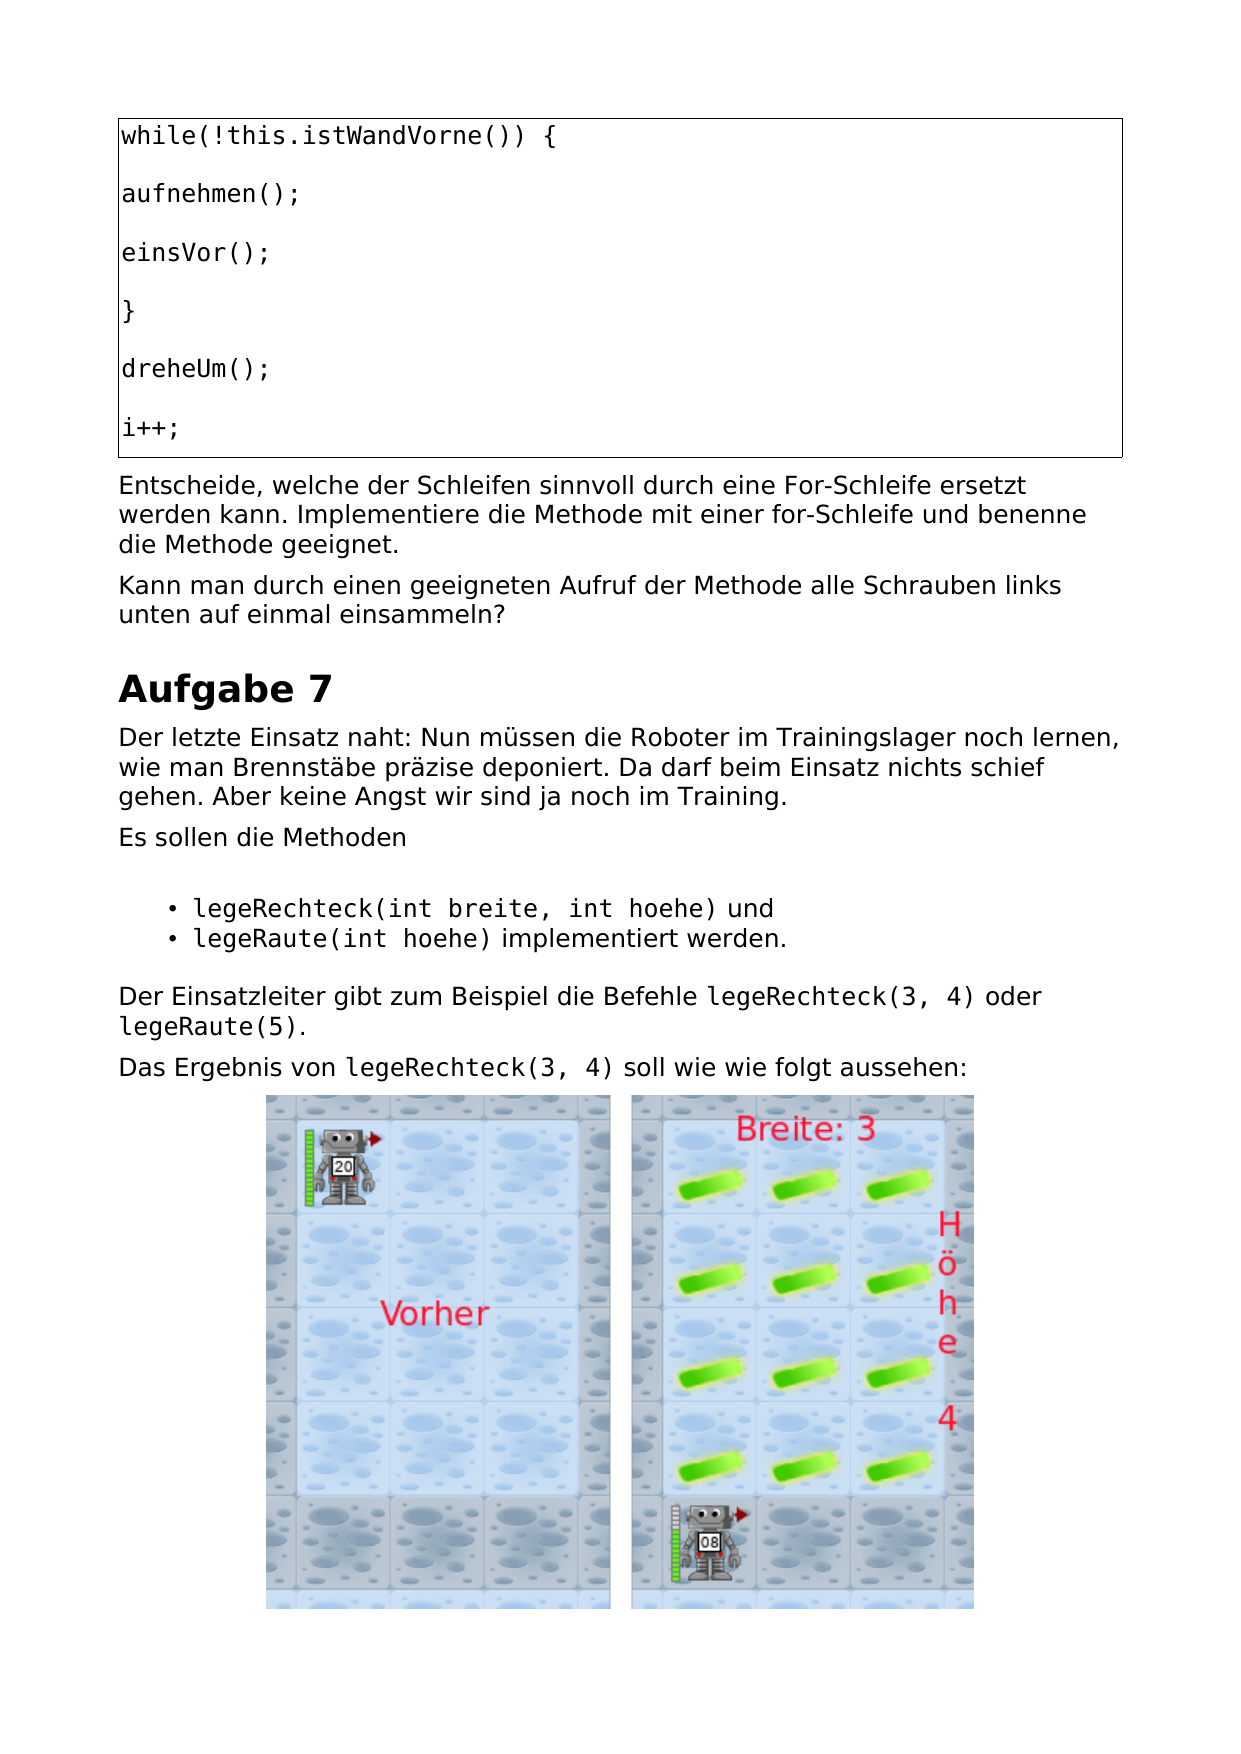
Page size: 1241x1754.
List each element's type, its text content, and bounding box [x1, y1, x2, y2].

text Der Einsatzleiter gibt zum Beispiel die Befehle legeRechteck(3, 4) oder legeRaute(5). [118, 982, 1122, 1041]
list legeRaute(int hoehe) implementiert werden. [177, 924, 1122, 953]
subtitle Aufgabe 7 [118, 667, 1122, 711]
text Der letzte Einsatz naht: Nun müssen die Roboter im Trainingslager noch lernen, wie man Brennstäbe präzise deponiert. Da darf beim Einsatz nichts schief gehen. Aber keine Angst wir sind ja noch im Training. [118, 723, 1122, 811]
text Das Ergebnis von legeRechteck(3, 4) soll wie wie folgt aussehen: [118, 1053, 1122, 1082]
table_header while(!this.istWandVorne()) { aufnehmen(); einsVor(); } dreheUm(); i++; [119, 119, 1122, 457]
text Entscheide, welche der Schleifen sinnvoll durch eine For-Schleife ersetzt werden kann. Implementiere die Methode mit einer for-Schleife und benenne die Methode geeignet. [118, 472, 1122, 559]
text Es sollen die Methoden [118, 823, 1122, 853]
list legeRechteck(int breite, int hoehe) und [177, 895, 1122, 924]
text Kann man durch einen geeigneten Aufruf der Methode alle Schrauben links unten auf einmal einsammeln? [118, 572, 1122, 630]
picture [266, 1095, 974, 1609]
